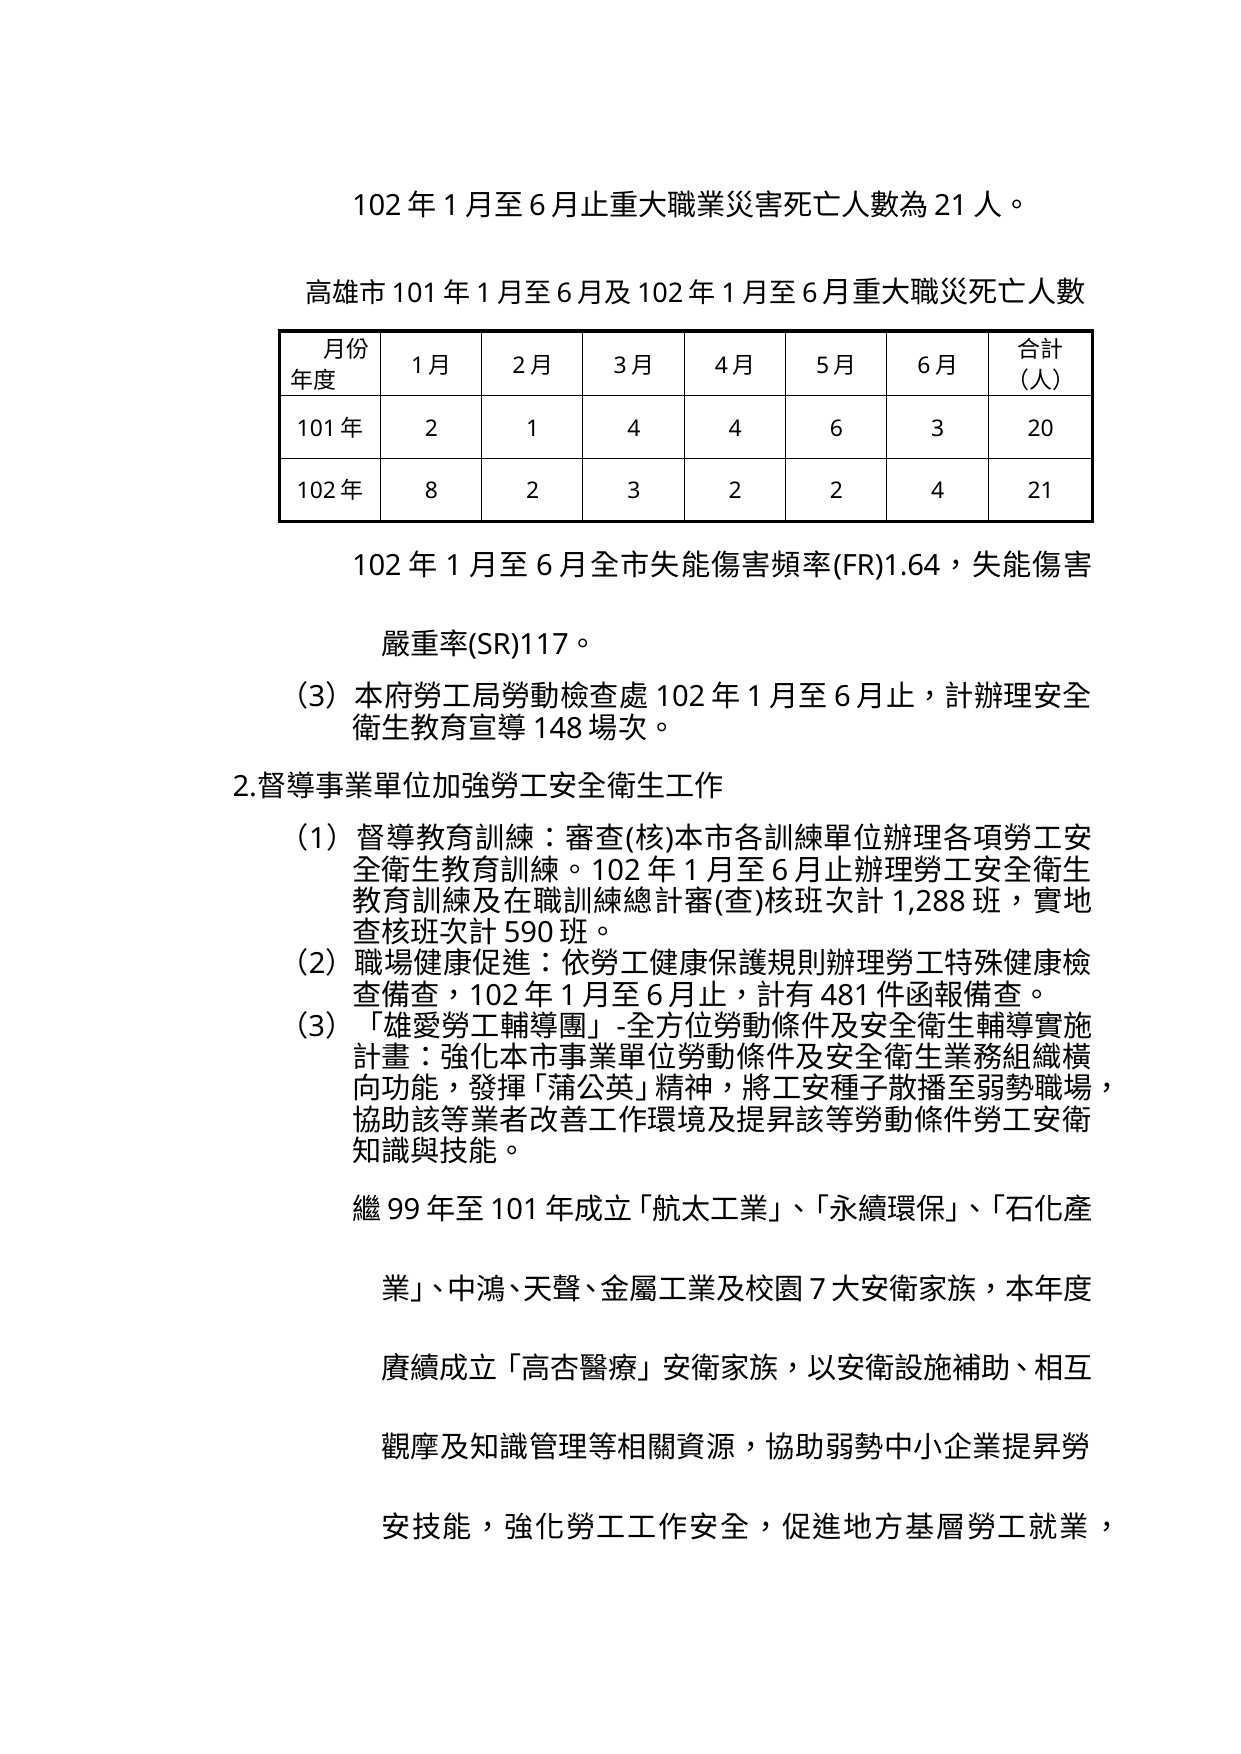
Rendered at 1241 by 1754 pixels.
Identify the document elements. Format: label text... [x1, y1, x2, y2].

table_cell 4 [887, 459, 988, 520]
table_header 6月 [887, 333, 988, 395]
table_cell 1 [482, 396, 582, 457]
table_cell 102年 [281, 459, 380, 520]
table_header 1月 [381, 333, 481, 395]
text 102年1月至6月全市失能傷害頻率(FR)1.64，失能傷害嚴重率(SR)117。 [352, 523, 1092, 682]
text （3）「雄愛勞工輔導團」-全方位勞動條件及安全衛生輔導實施計畫：強化本市事業單位勞動條件及安全衛生業務組織橫向功能，發揮「蒲公英」精神，將工安種子散播至弱勢職場，協助該等業者改善工作環境及提昇該等勞動條件勞工安衛知識與技能。 [279, 1011, 1092, 1167]
table_cell 21 [989, 459, 1091, 520]
table_cell 2 [786, 459, 886, 520]
table_cell 4 [583, 396, 684, 457]
table_header 合計 （人） [989, 333, 1091, 395]
text （2）職場健康促進：依勞工健康保護規則辦理勞工特殊健康檢查備查，102年1月至6月止，計有481件函報備查。 [279, 949, 1092, 1011]
text 102年1月至6月止重大職業災害死亡人數為21人。 [352, 163, 1092, 242]
text （3）本府勞工局勞動檢查處102年1月至6月止，計辦理安全衛生教育宣導148場次。 [279, 682, 1092, 744]
table_header 4月 [685, 333, 785, 395]
text （1）督導教育訓練：審查(核)本市各訓練單位辦理各項勞工安全衛生教育訓練。102年1月至6月止辦理勞工安全衛生教育訓練及在職訓練總計審(查)核班次計1,288班，實地查核班次計590班。 [279, 824, 1092, 949]
table_cell 4 [685, 396, 785, 457]
table_header 月份 年度 [281, 333, 380, 395]
table_cell 8 [381, 459, 481, 520]
table_cell 6 [786, 396, 886, 457]
table_header 3月 [583, 333, 684, 395]
table_cell 2 [482, 459, 582, 520]
text 繼99年至101年成立「航太工業」、「永續環保」、「石化產業」、中鴻、天聲、金屬工業及校園7大安衛家族，本年度賡續成立「高杏醫療」安衛家族，以安衛設施補助、相互觀摩及知識管理等相關資源，協助弱勢中小企業提昇勞安技能，強化勞工工作安全，促進地方基層勞工就業，102年1月至6月止，計辦理說明會、運作會議、訓練及觀摩等7場次活動。 [352, 1167, 1092, 1564]
text 高雄市101年1月至6月及102年1月至6月重大職災死亡人數 [247, 250, 1092, 329]
text 2.督導事業單位加強勞工安全衛生工作 [232, 744, 1092, 824]
table_cell 3 [583, 459, 684, 520]
table_cell 2 [381, 396, 481, 457]
table_cell 20 [989, 396, 1091, 457]
table_cell 101年 [281, 396, 380, 457]
table_cell 3 [887, 396, 988, 457]
table_header 2月 [482, 333, 582, 395]
table_cell 2 [685, 459, 785, 520]
table_header 5月 [786, 333, 886, 395]
